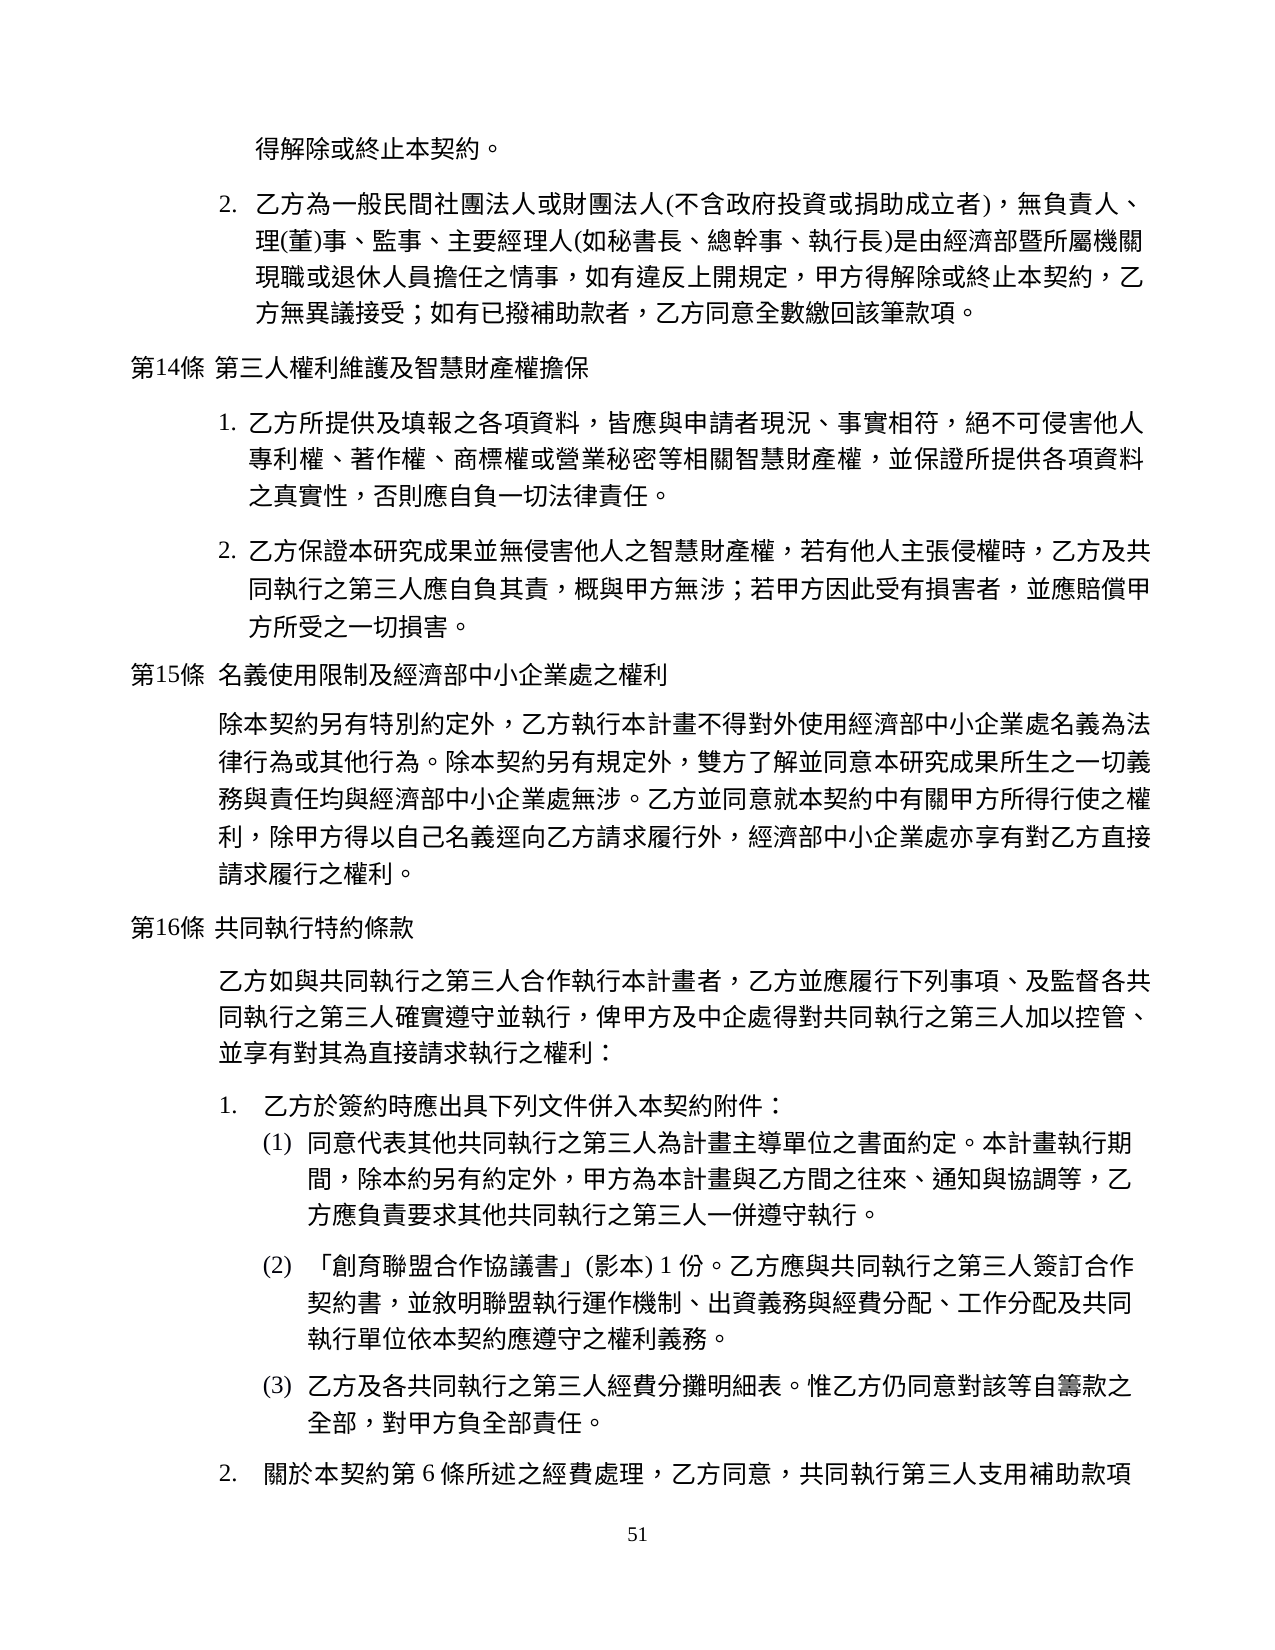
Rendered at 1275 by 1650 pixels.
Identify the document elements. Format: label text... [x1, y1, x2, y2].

list 關於本契約第6條所述之經費處理，乙方同意，共同執行第三人支用補助款項 [218, 1454, 1134, 1491]
list 「創育聯盟合作協議書」(影本) 1 份。乙方應與共同執行之第三人簽訂合作契約書，並敘明聯盟執行運作機制、出資義務與經費分配、工作分配及共同執行單位依本契約應遵守之權利義務。 [263, 1247, 1134, 1356]
list 乙方所提供及填報之各項資料，皆應與申請者現況、事實相符，絕不可侵害他人專利權、著作權、商標權或營業秘密等相關智慧財產權，並保證所提供各項資料之真實性，否則應自負一切法律責任。 [218, 404, 1145, 512]
list 乙方保證本研究成果並無侵害他人之智慧財產權，若有他人主張侵權時，乙方及共同執行之第三人應自負其責，概與甲方無涉；若甲方因此受有損害者，並應賠償甲方所受之一切損害。 [218, 531, 1153, 644]
list 同意代表其他共同執行之第三人為計畫主導單位之書面約定。本計畫執行期間，除本約另有約定外，甲方為本計畫與乙方間之往來、通知與協調等，乙方應負責要求其他共同執行之第三人一併遵守執行。 [263, 1123, 1134, 1232]
text 除本契約另有特別約定外，乙方執行本計畫不得對外使用經濟部中小企業處名義為法律行為或其他行為。除本契約另有規定外，雙方了解並同意本研究成果所生之一切義務與責任均與經濟部中小企業處無涉。乙方並同意就本契約中有關甲方所得行使之權利，除甲方得以自己名義逕向乙方請求履行外，經濟部中小企業處亦享有對乙方直接請求履行之權利。 [218, 704, 1153, 891]
list 第三人權利維護及智慧財產權擔保 [130, 349, 1153, 385]
list 得解除或終止本契約。 [219, 130, 1145, 166]
list 乙方及各共同執行之第三人經費分攤明細表。惟乙方仍同意對該等自籌款之全部，對甲方負全部責任。 [263, 1367, 1134, 1439]
text 乙方如與共同執行之第三人合作執行本計畫者，乙方並應履行下列事項、及監督各共同執行之第三人確實遵守並執行，俾甲方及中企處得對共同執行之第三人加以控管、並享有對其為直接請求執行之權利： [218, 961, 1153, 1070]
list 乙方為一般民間社團法人或財團法人(不含政府投資或捐助成立者)，無負責人、理(董)事、監事、主要經理人(如秘書長、總幹事、執行長)是由經濟部暨所屬機關現職或退休人員擔任之情事，如有違反上開規定，甲方得解除或終止本契約，乙方無異議接受；如有已撥補助款者，乙方同意全數繳回該筆款項。 [219, 185, 1145, 330]
list 共同執行特約條款 [130, 908, 1153, 944]
list 乙方於簽約時應出具下列文件併入本契約附件： [218, 1087, 1134, 1123]
list 名義使用限制及經濟部中小企業處之權利 [130, 655, 1153, 692]
